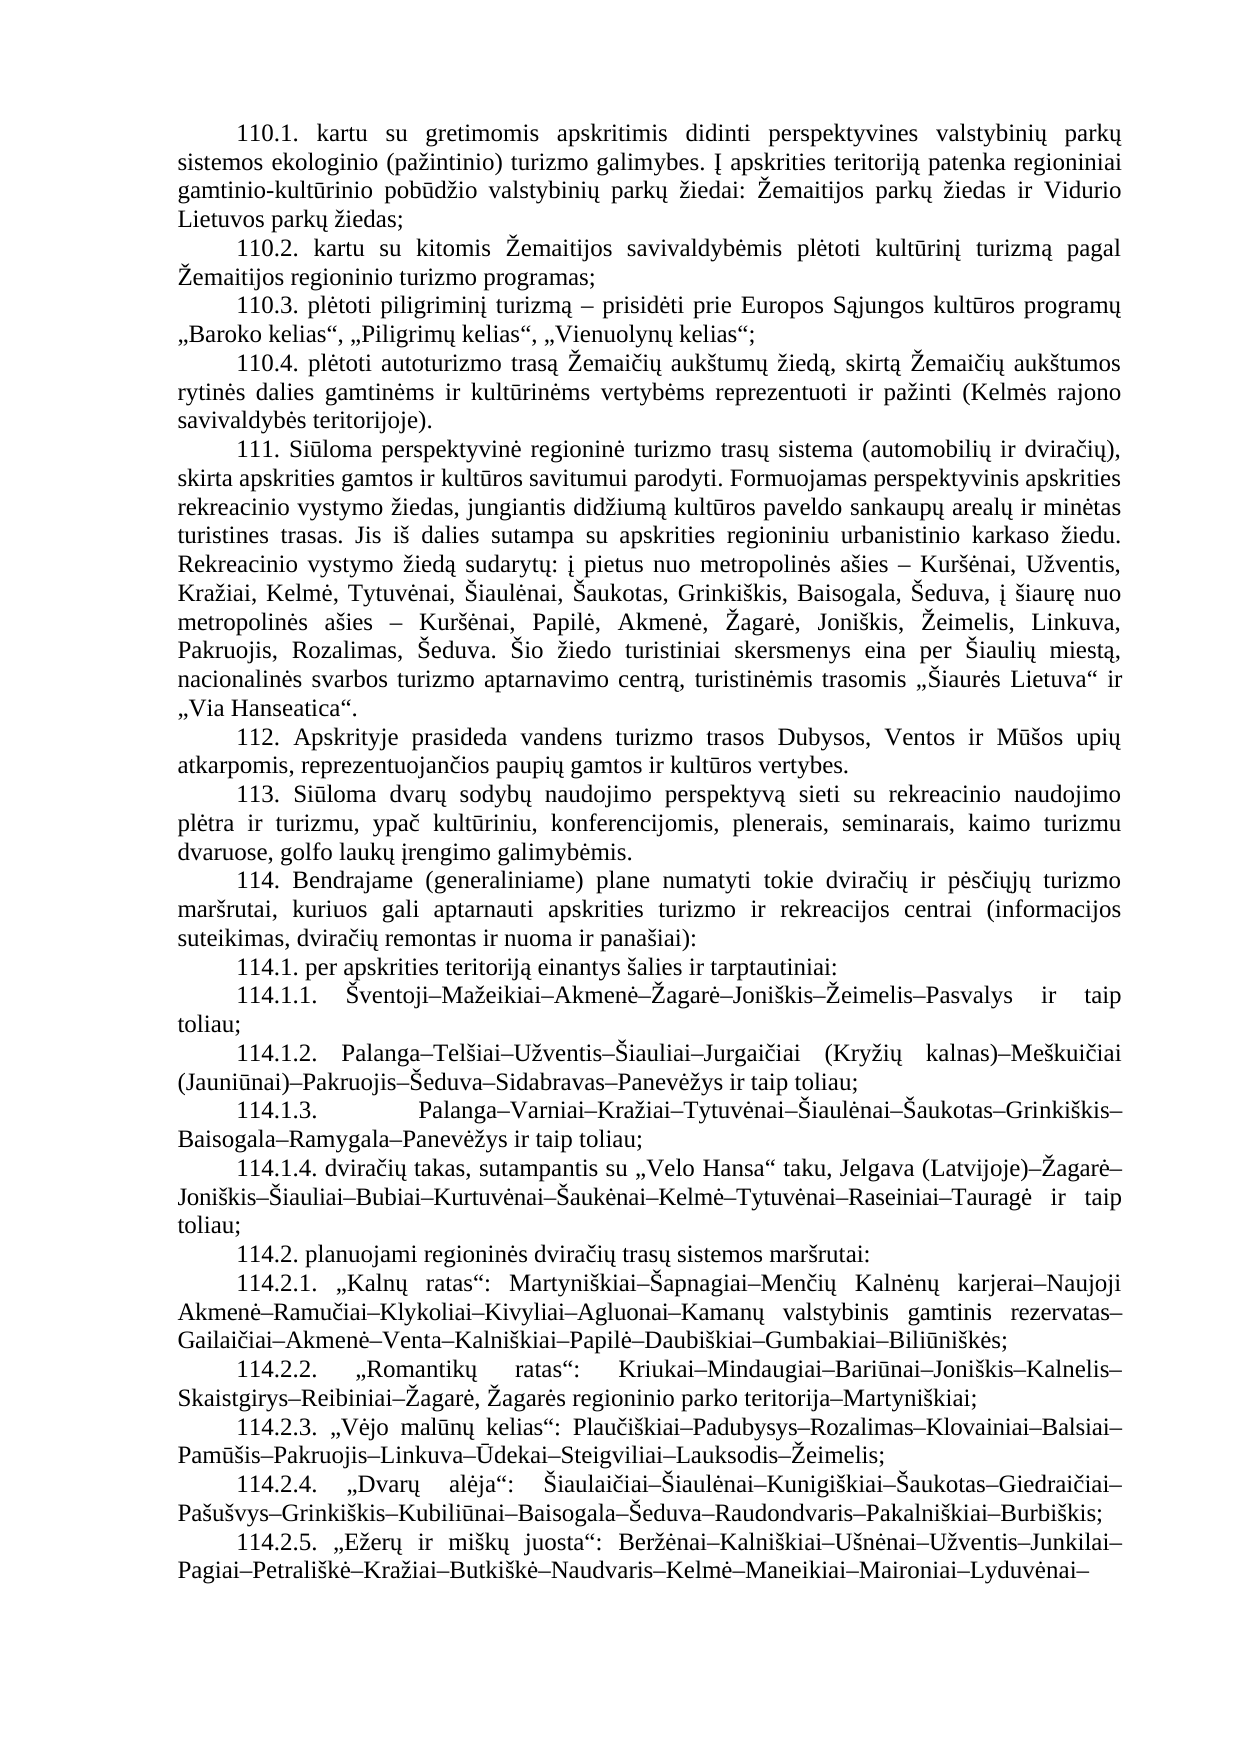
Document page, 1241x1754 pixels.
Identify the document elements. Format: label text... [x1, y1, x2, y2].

text 114.2.2. „Romantikų ratas“: Kriukai–Mindaugiai–Bariūnai–Joniškis–Kalnelis–Skaistgirys–Reibiniai–Žagarė, Žagarės regioninio parko teritorija–Martyniškiai; [177, 1354, 1122, 1412]
text 114. Bendrajame (generaliniame) plane numatyti tokie dviračių ir pėsčiųjų turizmo maršrutai, kuriuos gali aptarnauti apskrities turizmo ir rekreacijos centrai (informacijos suteikimas, dviračių remontas ir nuoma ir panašiai): [177, 866, 1122, 952]
text 114.2.3. „Vėjo malūnų kelias“: Plaučiškiai–Padubysys–Rozalimas–Klovainiai–Balsiai–Pamūšis–Pakruojis–Linkuva–Ūdekai–Steigviliai–Lauksodis–Žeimelis; [177, 1412, 1122, 1469]
text 114.1.1. Šventoji–Mažeikiai–Akmenė–Žagarė–Joniškis–Žeimelis–Pasvalys ir taip toliau; [177, 981, 1122, 1038]
text 113. Siūloma dvarų sodybų naudojimo perspektyvą sieti su rekreacinio naudojimo plėtra ir turizmu, ypač kultūriniu, konferencijomis, plenerais, seminarais, kaimo turizmu dvaruose, golfo laukų įrengimo galimybėmis. [177, 779, 1122, 866]
text 110.1. kartu su gretimomis apskritimis didinti perspektyvines valstybinių parkų sistemos ekologinio (pažintinio) turizmo galimybes. Į apskrities teritoriją patenka regioniniai gamtinio-kultūrinio pobūdžio valstybinių parkų žiedai: Žemaitijos parkų žiedas ir Vidurio Lietuvos parkų žiedas; [177, 118, 1122, 233]
text 114.1.2. Palanga–Telšiai–Užventis–Šiauliai–Jurgaičiai (Kryžių kalnas)–Meškuičiai (Jauniūnai)–Pakruojis–Šeduva–Sidabravas–Panevėžys ir taip toliau; [177, 1038, 1122, 1096]
text 111. Siūloma perspektyvinė regioninė turizmo trasų sistema (automobilių ir dviračių), skirta apskrities gamtos ir kultūros savitumui parodyti. Formuojamas perspektyvinis apskrities rekreacinio vystymo žiedas, jungiantis didžiumą kultūros paveldo sankaupų arealų ir minėtas turistines trasas. Jis iš dalies sutampa su apskrities regioniniu urbanistinio karkaso žiedu. Rekreacinio vystymo žiedą sudarytų: į pietus nuo metropolinės ašies – Kuršėnai, Užventis, Kražiai, Kelmė, Tytuvėnai, Šiaulėnai, Šaukotas, Grinkiškis, Baisogala, Šeduva, į šiaurę nuo metropolinės ašies – Kuršėnai, Papilė, Akmenė, Žagarė, Joniškis, Žeimelis, Linkuva, Pakruojis, Rozalimas, Šeduva. Šio žiedo turistiniai skersmenys eina per Šiaulių miestą, nacionalinės svarbos turizmo aptarnavimo centrą, turistinėmis trasomis „Šiaurės Lietuva“ ir „Via Hanseatica“. [177, 434, 1122, 722]
text 114.1. per apskrities teritoriją einantys šalies ir tarptautiniai: [177, 952, 1122, 981]
text 114.2.1. „Kalnų ratas“: Martyniškiai–Šapnagiai–Menčių Kalnėnų karjerai–Naujoji Akmenė–Ramučiai–Klykoliai–Kivyliai–Agluonai–Kamanų valstybinis gamtinis rezervatas–Gailaičiai–Akmenė–Venta–Kalniškiai–Papilė–Daubiškiai–Gumbakiai–Biliūniškės; [177, 1268, 1122, 1354]
text 114.2.5. „Ežerų ir miškų juosta“: Beržėnai–Kalniškiai–Ušnėnai–Užventis–Junkilai–Pagiai–Petrališkė–Kražiai–Butkiškė–Naudvaris–Kelmė–Maneikiai–Maironiai–Lyduvėnai– [177, 1527, 1122, 1584]
text 114.1.3. Palanga–Varniai–Kražiai–Tytuvėnai–Šiaulėnai–Šaukotas–Grinkiškis–Baisogala–Ramygala–Panevėžys ir taip toliau; [177, 1096, 1122, 1153]
text 110.2. kartu su kitomis Žemaitijos savivaldybėmis plėtoti kultūrinį turizmą pagal Žemaitijos regioninio turizmo programas; [177, 233, 1122, 291]
text 110.3. plėtoti piligriminį turizmą – prisidėti prie Europos Sąjungos kultūros programų „Baroko kelias“, „Piligrimų kelias“, „Vienuolynų kelias“; [177, 291, 1122, 348]
text 110.4. plėtoti autoturizmo trasą Žemaičių aukštumų žiedą, skirtą Žemaičių aukštumos rytinės dalies gamtinėms ir kultūrinėms vertybėms reprezentuoti ir pažinti (Kelmės rajono savivaldybės teritorijoje). [177, 348, 1122, 434]
text 114.2. planuojami regioninės dviračių trasų sistemos maršrutai: [177, 1239, 1122, 1268]
text 114.1.4. dviračių takas, sutampantis su „Velo Hansa“ taku, Jelgava (Latvijoje)–Žagarė–Joniškis–Šiauliai–Bubiai–Kurtuvėnai–Šaukėnai–Kelmė–Tytuvėnai–Raseiniai–Tauragė ir taip toliau; [177, 1153, 1122, 1239]
text 114.2.4. „Dvarų alėja“: Šiaulaičiai–Šiaulėnai–Kunigiškiai–Šaukotas–Giedraičiai–Pašušvys–Grinkiškis–Kubiliūnai–Baisogala–Šeduva–Raudondvaris–Pakalniškiai–Burbiškis; [177, 1469, 1122, 1527]
text 112. Apskrityje prasideda vandens turizmo trasos Dubysos, Ventos ir Mūšos upių atkarpomis, reprezentuojančios paupių gamtos ir kultūros vertybes. [177, 722, 1122, 779]
